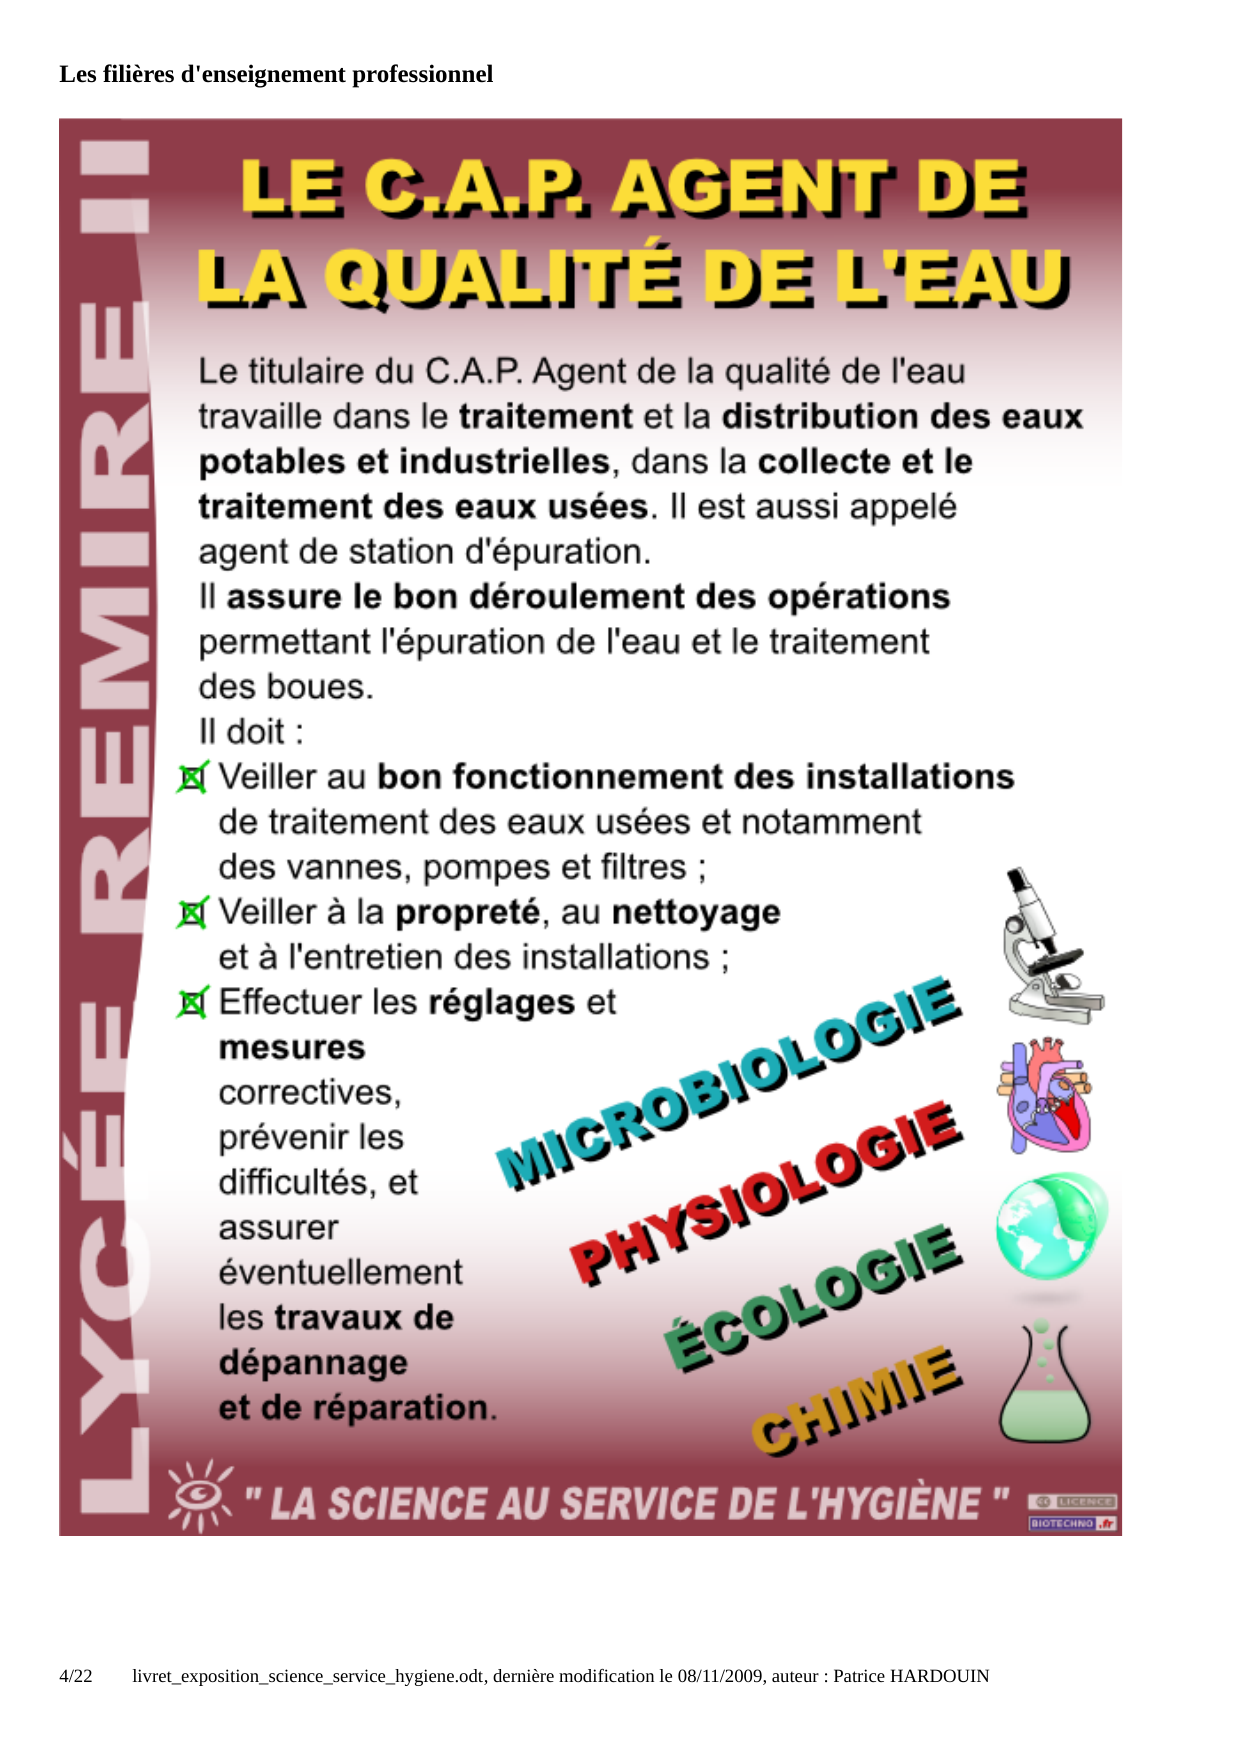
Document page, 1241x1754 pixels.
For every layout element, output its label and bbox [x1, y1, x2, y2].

picture [59, 118, 1123, 1536]
